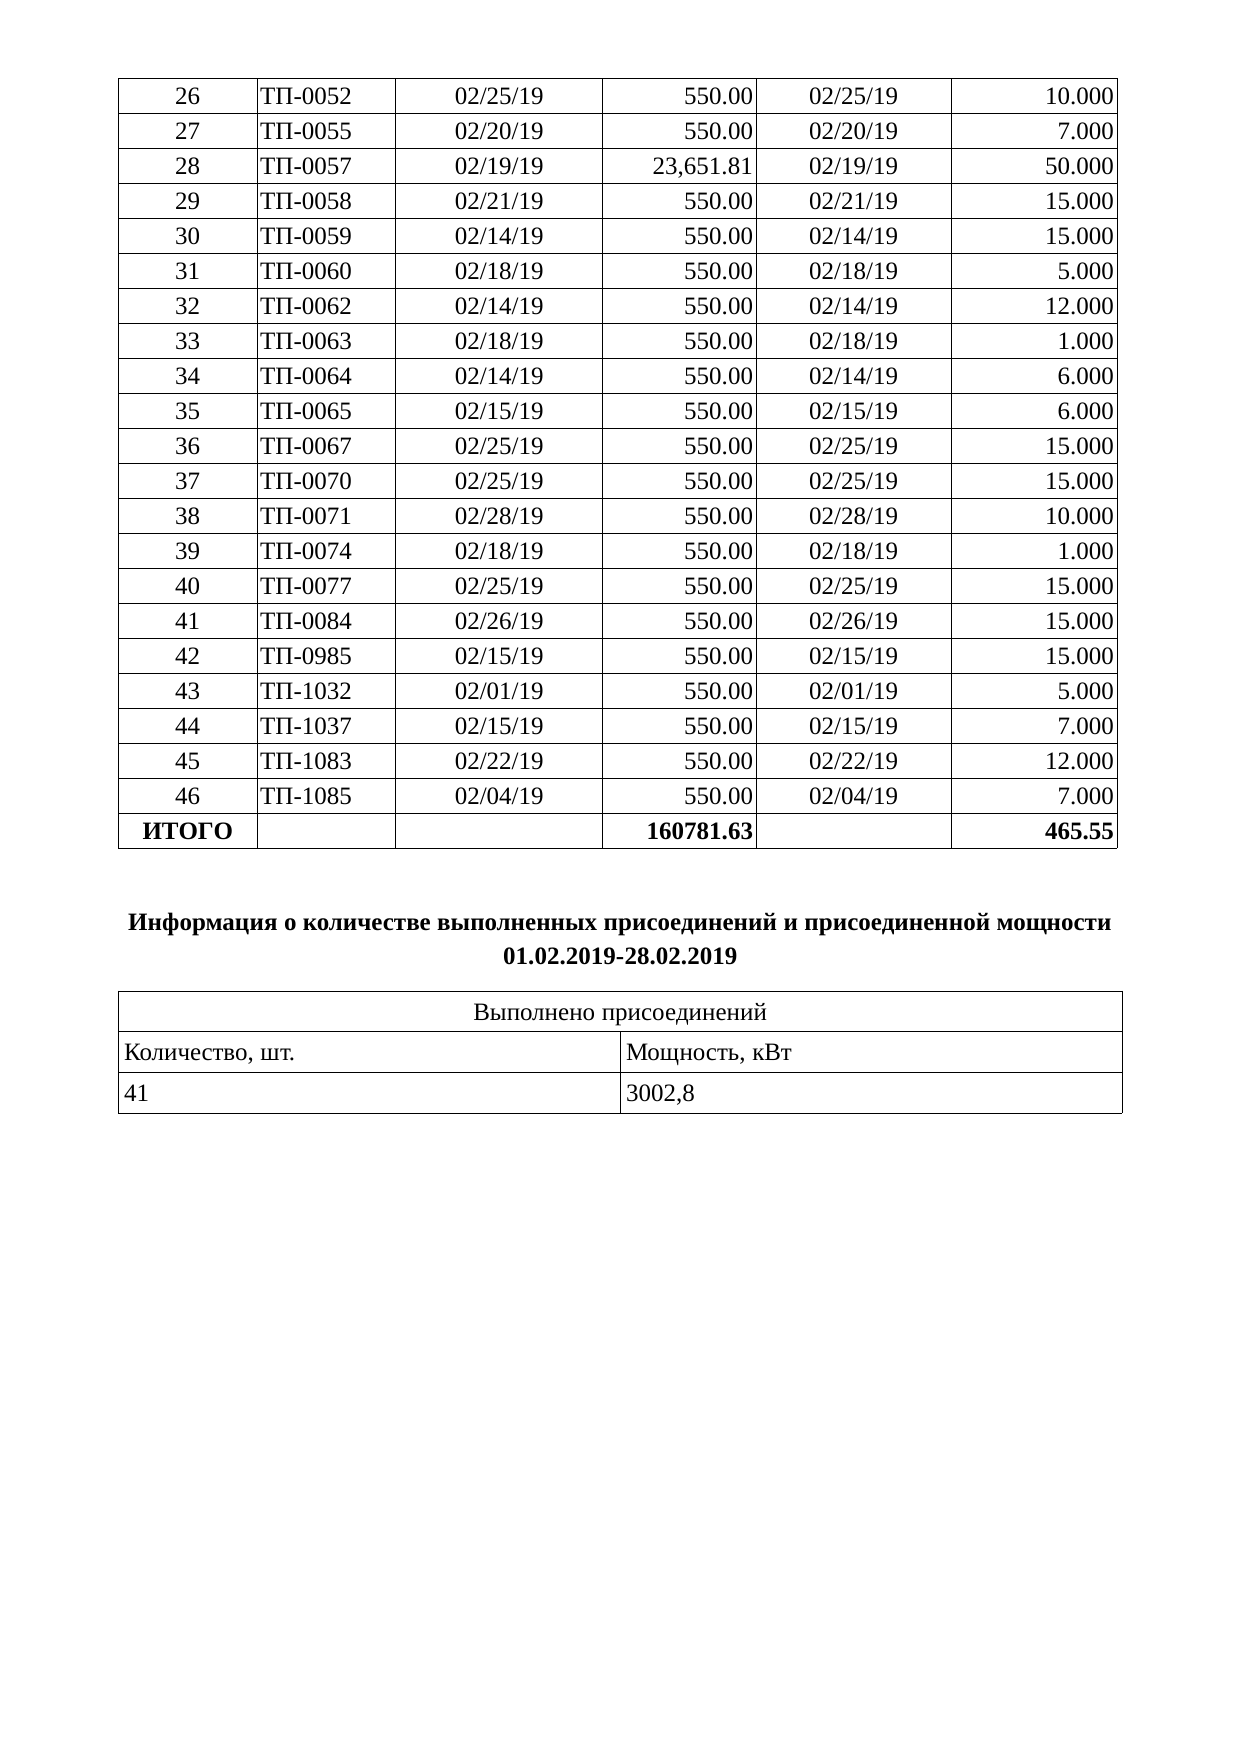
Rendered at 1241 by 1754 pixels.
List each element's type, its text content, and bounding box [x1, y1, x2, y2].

table_cell 31 [119, 254, 257, 288]
table_cell 14.02.19 [757, 289, 951, 323]
table_cell 44 [119, 709, 257, 743]
table_cell ТП-0074 [258, 534, 395, 568]
table_cell 18.02.19 [396, 254, 602, 288]
table_cell Количество, шт. [119, 1032, 620, 1072]
table_cell 15.02.19 [757, 709, 951, 743]
table_cell 18.02.19 [757, 324, 951, 358]
table_cell 550,00 [603, 219, 756, 253]
table_cell 25.02.19 [396, 464, 602, 498]
table_cell 27 [119, 114, 257, 148]
table_cell ИТОГО [119, 814, 257, 848]
table_cell 15,000 [952, 429, 1117, 463]
table_cell 32 [119, 289, 257, 323]
table_cell 15.02.19 [396, 709, 602, 743]
table_cell Мощность, кВт [621, 1032, 1122, 1072]
table_cell 15.02.19 [757, 639, 951, 673]
table_cell 28.02.19 [757, 499, 951, 533]
table_cell 550,00 [603, 534, 756, 568]
table_cell 550,00 [603, 114, 756, 148]
table_cell 550,00 [603, 359, 756, 393]
table_cell 15,000 [952, 569, 1117, 603]
table_cell 19.02.19 [757, 149, 951, 183]
table_cell 34 [119, 359, 257, 393]
table_cell 19.02.19 [396, 149, 602, 183]
table_cell ТП-0052 [258, 79, 395, 113]
table_cell 25.02.19 [396, 429, 602, 463]
table_cell 28 [119, 149, 257, 183]
table_cell 160781,63 [603, 814, 756, 848]
table_cell ТП-0071 [258, 499, 395, 533]
table_cell 10,000 [952, 79, 1117, 113]
table_cell 43 [119, 674, 257, 708]
table_cell 36 [119, 429, 257, 463]
table_cell 18.02.19 [396, 534, 602, 568]
table_cell ТП-0060 [258, 254, 395, 288]
table_cell 41 [119, 1073, 620, 1112]
table_cell 04.02.19 [757, 779, 951, 813]
table_cell 550,00 [603, 289, 756, 323]
table_cell 18.02.19 [757, 534, 951, 568]
table_cell 33 [119, 324, 257, 358]
table_cell 10,000 [952, 499, 1117, 533]
table_cell 15,000 [952, 639, 1117, 673]
table_header Выполнено присоединений [119, 992, 1122, 1031]
table_cell 1,000 [952, 534, 1117, 568]
table_cell 7,000 [952, 114, 1117, 148]
table_cell 14.02.19 [396, 289, 602, 323]
table_cell 7,000 [952, 779, 1117, 813]
table_cell 21.02.19 [396, 184, 602, 218]
table_cell 15,000 [952, 219, 1117, 253]
table_cell 15.02.19 [396, 639, 602, 673]
table_cell 15,000 [952, 604, 1117, 638]
table_cell 7,000 [952, 709, 1117, 743]
table_cell 15.02.19 [757, 394, 951, 428]
table_cell 14.02.19 [757, 219, 951, 253]
table_cell 550,00 [603, 499, 756, 533]
table_cell 30 [119, 219, 257, 253]
table_cell 25.02.19 [757, 79, 951, 113]
table_cell 25.02.19 [757, 569, 951, 603]
table_cell 18.02.19 [757, 254, 951, 288]
table_cell 01.02.19 [757, 674, 951, 708]
table_cell ТП-0065 [258, 394, 395, 428]
table_cell 26 [119, 79, 257, 113]
text Информация о количестве выполненных присоединений и присоединенной мощности 01.02.2019-28.02.2019 [118, 906, 1122, 970]
table_cell 12,000 [952, 289, 1117, 323]
table_cell 04.02.19 [396, 779, 602, 813]
table_cell 5,000 [952, 674, 1117, 708]
table_cell 550,00 [603, 464, 756, 498]
table_cell 550,00 [603, 254, 756, 288]
table_cell 25.02.19 [757, 429, 951, 463]
table_cell ТП-0055 [258, 114, 395, 148]
table_cell 6,000 [952, 359, 1117, 393]
table_cell 46 [119, 779, 257, 813]
table_cell 5,000 [952, 254, 1117, 288]
table_cell ТП-0070 [258, 464, 395, 498]
table_cell 550,00 [603, 639, 756, 673]
table_cell 550,00 [603, 429, 756, 463]
table_cell 550,00 [603, 674, 756, 708]
table_cell 28.02.19 [396, 499, 602, 533]
table_cell 550,00 [603, 394, 756, 428]
table_cell 26.02.19 [757, 604, 951, 638]
table_cell 22.02.19 [757, 744, 951, 778]
table_cell 550,00 [603, 779, 756, 813]
table_cell 37 [119, 464, 257, 498]
table_cell ТП-0985 [258, 639, 395, 673]
table_cell 50,000 [952, 149, 1117, 183]
table_cell ТП-0067 [258, 429, 395, 463]
table_cell 41 [119, 604, 257, 638]
table_cell 18.02.19 [396, 324, 602, 358]
table_cell 40 [119, 569, 257, 603]
table_cell 550,00 [603, 79, 756, 113]
table_cell [258, 814, 395, 848]
table_cell 21.02.19 [757, 184, 951, 218]
table_cell 38 [119, 499, 257, 533]
table_cell 15,000 [952, 464, 1117, 498]
table_cell ТП-0058 [258, 184, 395, 218]
table_cell 12,000 [952, 744, 1117, 778]
table_cell 29 [119, 184, 257, 218]
table_cell 465,55 [952, 814, 1117, 848]
table_cell 14.02.19 [396, 219, 602, 253]
table_cell 550,00 [603, 604, 756, 638]
table_cell ТП-1032 [258, 674, 395, 708]
table_cell 550,00 [603, 709, 756, 743]
table_cell ТП-0063 [258, 324, 395, 358]
table_cell ТП-0062 [258, 289, 395, 323]
table_cell 1,000 [952, 324, 1117, 358]
table_cell 550,00 [603, 744, 756, 778]
table_cell ТП-0057 [258, 149, 395, 183]
table_cell 22.02.19 [396, 744, 602, 778]
table_cell 14.02.19 [757, 359, 951, 393]
table_cell 42 [119, 639, 257, 673]
table_cell ТП-1037 [258, 709, 395, 743]
table_cell ТП-0059 [258, 219, 395, 253]
table_cell 550,00 [603, 184, 756, 218]
table_cell 39 [119, 534, 257, 568]
table_cell 20.02.19 [396, 114, 602, 148]
table_cell 35 [119, 394, 257, 428]
table_cell 550,00 [603, 569, 756, 603]
table_cell ТП-0064 [258, 359, 395, 393]
table_cell 550,00 [603, 324, 756, 358]
table_cell 23 651,81 [603, 149, 756, 183]
table_cell 45 [119, 744, 257, 778]
table_cell 3002,8 [621, 1073, 1122, 1112]
table_cell 01.02.19 [396, 674, 602, 708]
table_cell 15,000 [952, 184, 1117, 218]
table_cell ТП-0084 [258, 604, 395, 638]
table_cell 20.02.19 [757, 114, 951, 148]
table_cell 25.02.19 [396, 79, 602, 113]
table_cell 26.02.19 [396, 604, 602, 638]
table_cell 25.02.19 [757, 464, 951, 498]
table_cell ТП-0077 [258, 569, 395, 603]
table_cell 25.02.19 [396, 569, 602, 603]
table_cell 15.02.19 [396, 394, 602, 428]
table_cell ТП-1085 [258, 779, 395, 813]
table_cell 14.02.19 [396, 359, 602, 393]
table_cell ТП-1083 [258, 744, 395, 778]
table_cell 6,000 [952, 394, 1117, 428]
table_cell [757, 814, 951, 848]
table_cell [396, 814, 602, 848]
